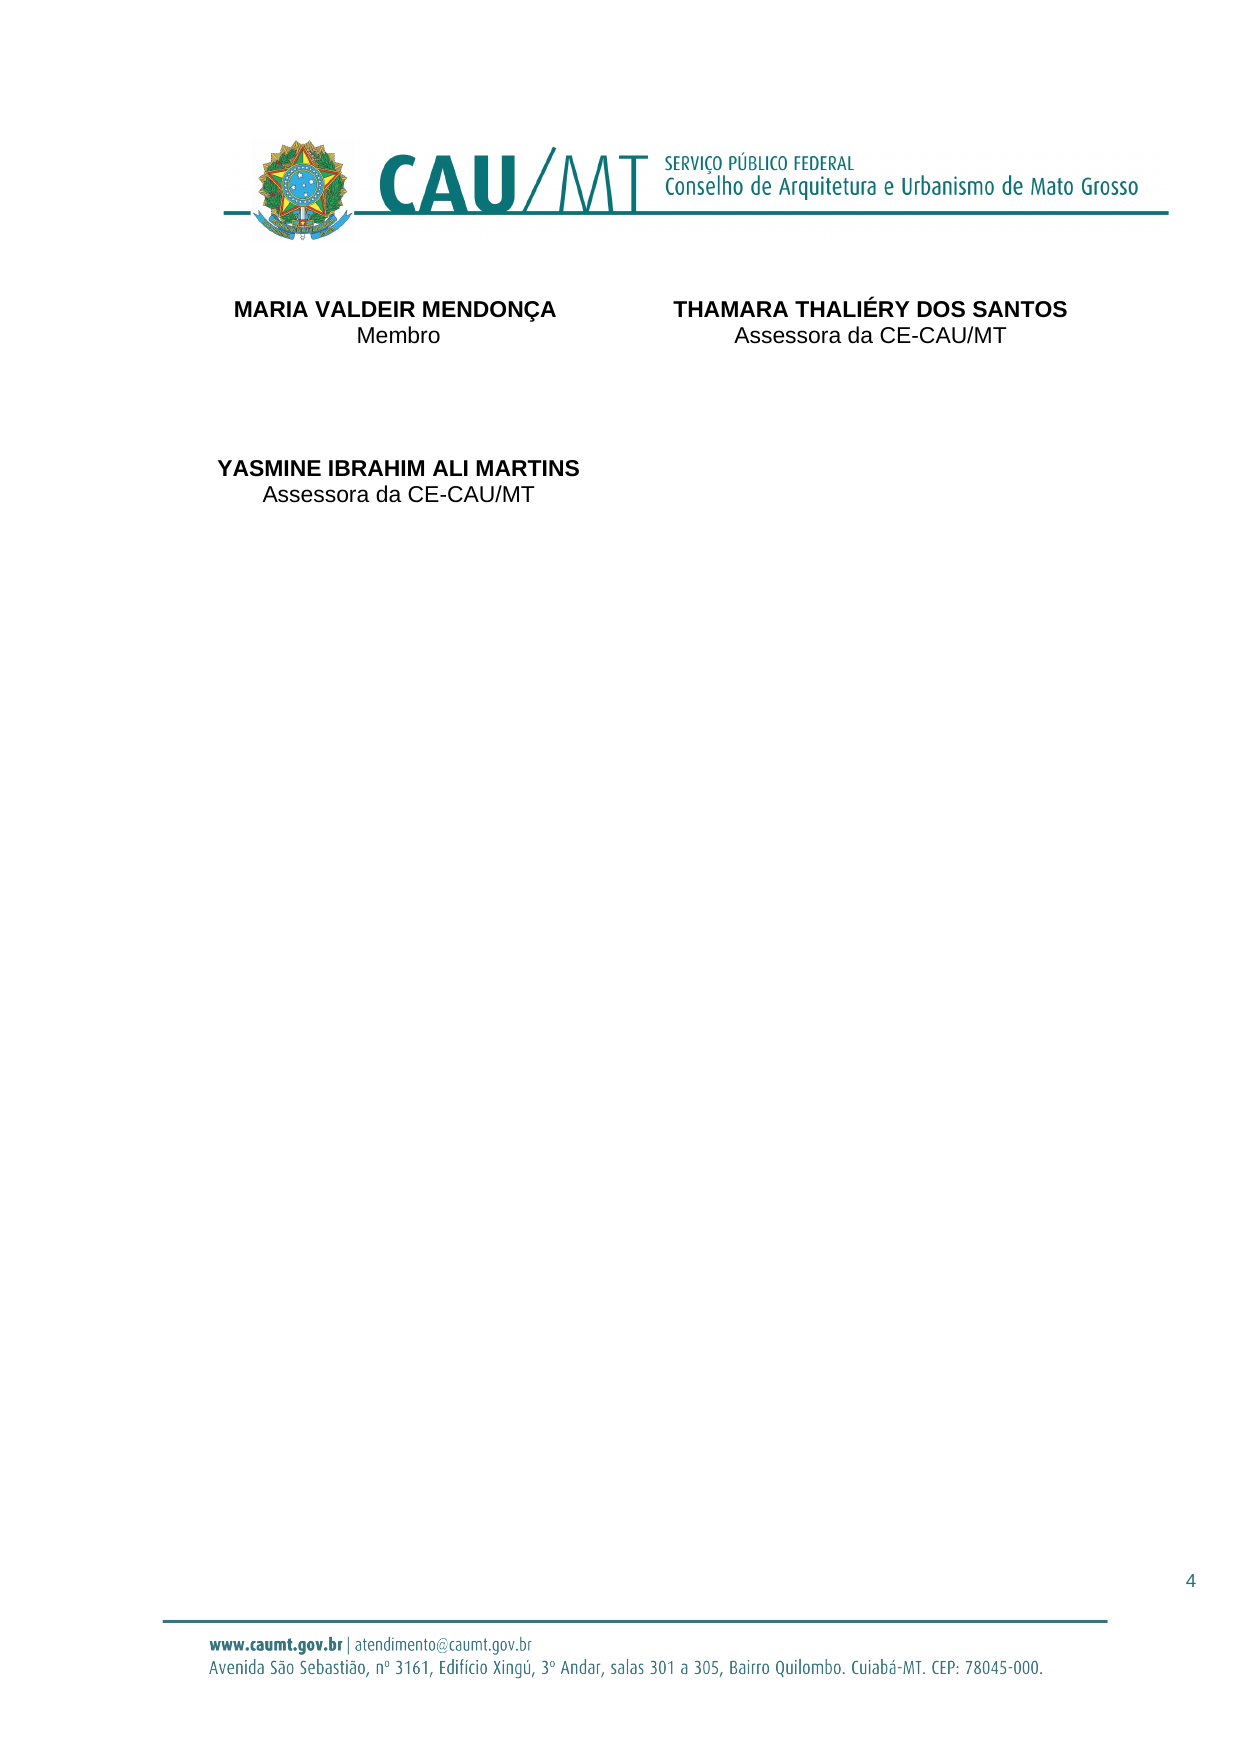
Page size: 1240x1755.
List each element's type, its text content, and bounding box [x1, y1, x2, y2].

table_cell MARIA VALDEIR MENDONÇA Membro [163, 243, 634, 348]
table_cell THAMARA THALIÉRY DOS SANTOS Assessora da CE-CAU/MT [635, 243, 1106, 348]
table_cell [635, 349, 1106, 534]
table_cell YASMINE IBRAHIM ALI MARTINS Assessora da CE-CAU/MT [163, 349, 634, 534]
